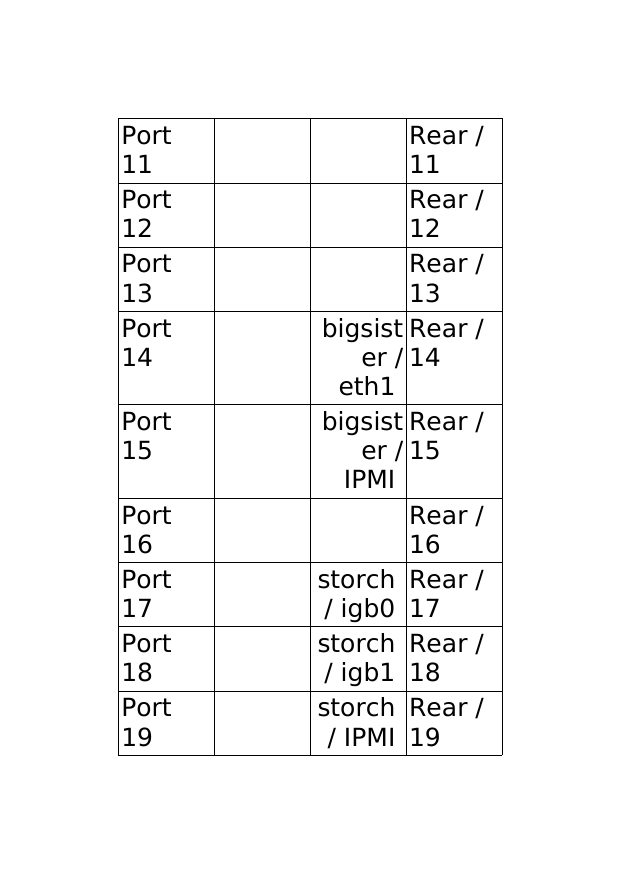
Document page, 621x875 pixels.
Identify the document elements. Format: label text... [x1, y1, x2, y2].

table_cell Port 12 [119, 184, 214, 247]
table_cell Port 19 [119, 692, 214, 755]
table_cell [215, 119, 310, 182]
table_cell bigsister / eth1 [311, 312, 406, 404]
table_cell [215, 692, 310, 755]
table_cell Port 13 [119, 248, 214, 311]
table_cell storch / igb0 [311, 563, 406, 626]
table_cell Port 17 [119, 563, 214, 626]
table_cell [311, 248, 406, 311]
table_cell Rear / 14 [407, 312, 502, 404]
table_cell Rear / 19 [407, 692, 502, 755]
table_cell [215, 184, 310, 247]
table_cell Port 14 [119, 312, 214, 404]
table_cell storch / IPMI [311, 692, 406, 755]
table_cell Port 11 [119, 119, 214, 182]
table_cell Rear / 13 [407, 248, 502, 311]
table_cell Port 15 [119, 405, 214, 498]
table_cell Rear / 17 [407, 563, 502, 626]
table_cell [215, 405, 310, 498]
table_cell [215, 312, 310, 404]
table_cell [311, 499, 406, 562]
table_cell [311, 119, 406, 182]
table_cell storch / igb1 [311, 627, 406, 691]
table_cell [215, 627, 310, 691]
table_cell Port 18 [119, 627, 214, 691]
table_cell Rear / 15 [407, 405, 502, 498]
table_cell Port 16 [119, 499, 214, 562]
table_cell Rear / 11 [407, 119, 502, 182]
table_cell Rear / 12 [407, 184, 502, 247]
table_cell Rear / 16 [407, 499, 502, 562]
table_cell [215, 563, 310, 626]
table_cell [215, 499, 310, 562]
table_cell bigsister / IPMI [311, 405, 406, 498]
table_cell [215, 248, 310, 311]
table_cell [311, 184, 406, 247]
table_cell Rear / 18 [407, 627, 502, 691]
